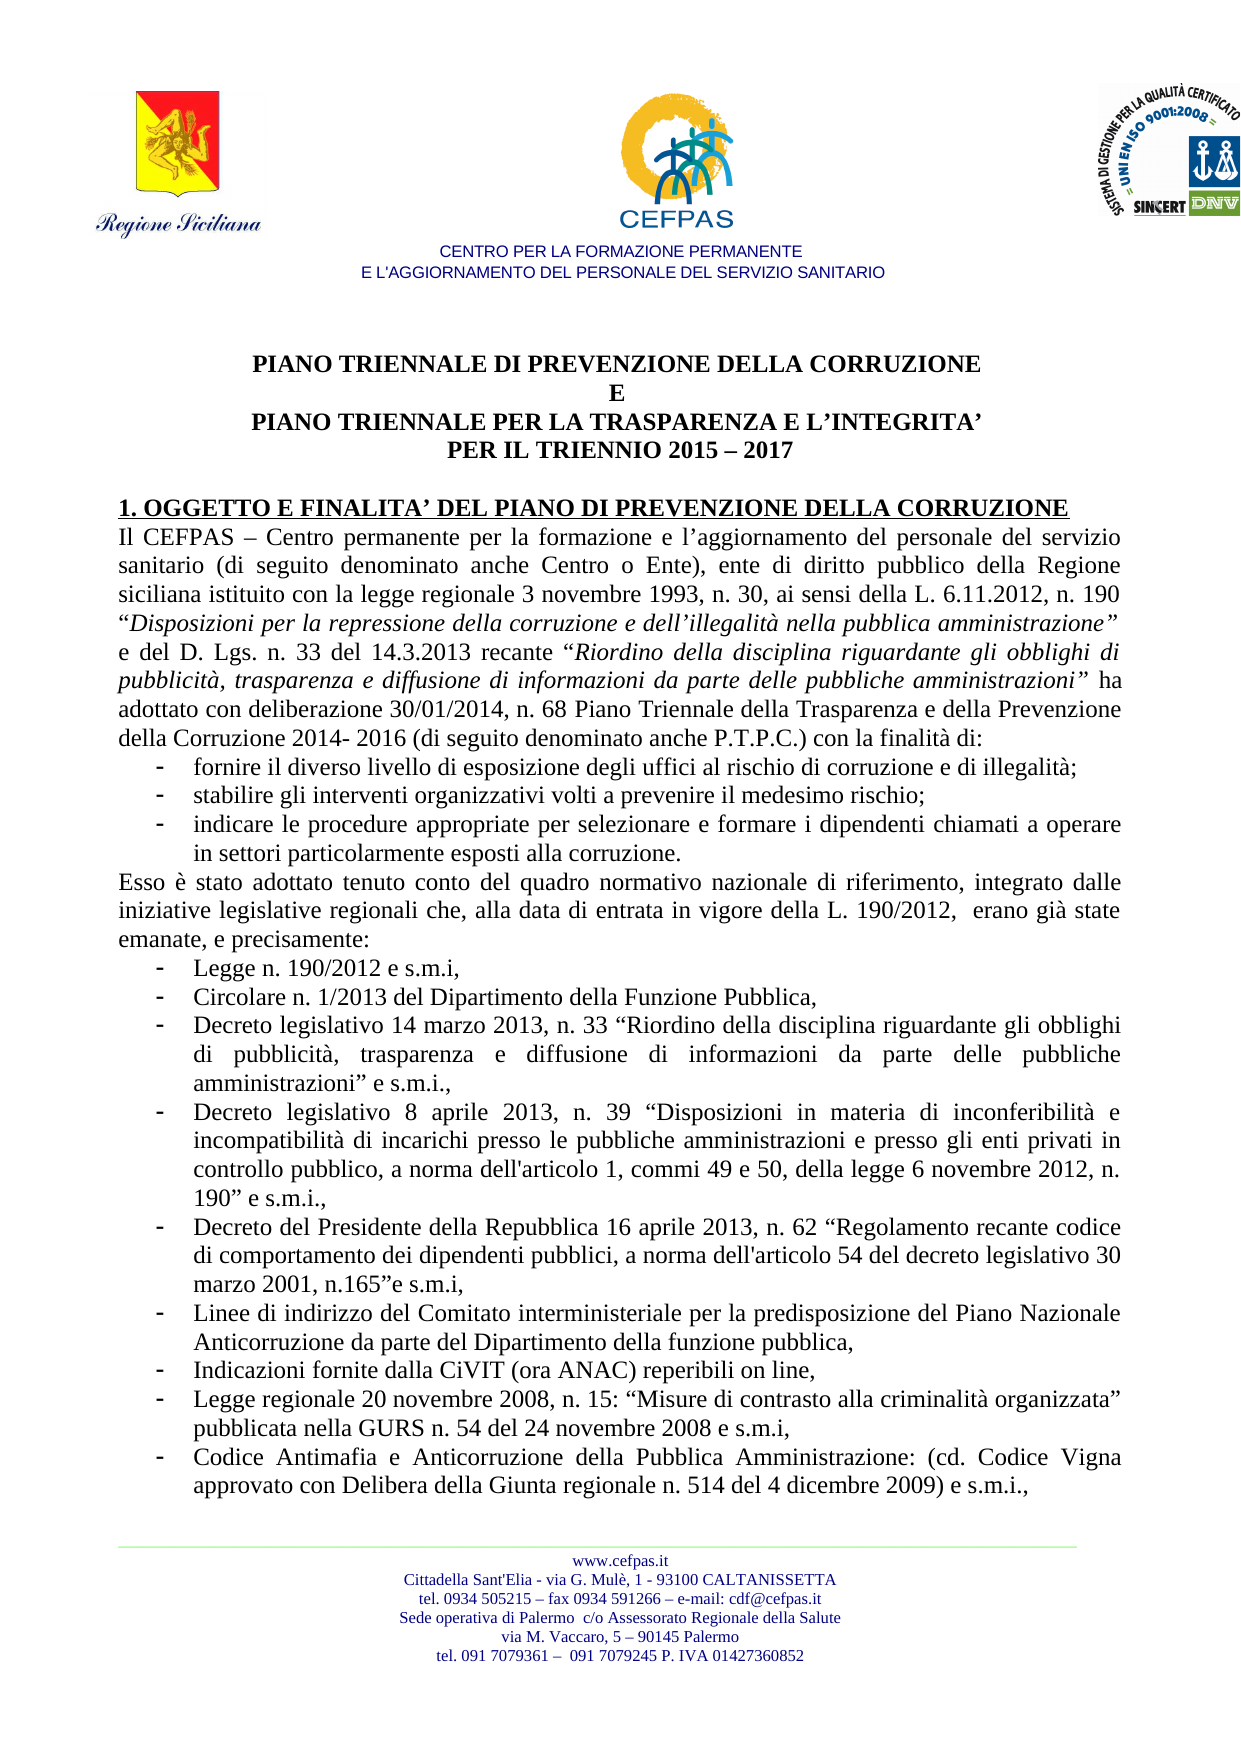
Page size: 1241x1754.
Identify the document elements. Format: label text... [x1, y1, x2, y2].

text PER IL TRIENNIO 2015 – 2017 [118, 435, 1122, 464]
text E L'AGGIORNAMENTO DEL PERSONALE DEL SERVIZIO SANITARIO [29, 261, 1217, 282]
list indicare le procedure appropriate per selezionare e formare i dipendenti chiamati a operare in settori particolarmente esposti alla corruzione. [156, 809, 1122, 867]
picture [88, 91, 267, 239]
list Legge n. 190/2012 e s.m.i, [156, 953, 1122, 982]
text E [118, 378, 1122, 407]
text PIANO TRIENNALE DI PREVENZIONE DELLA CORRUZIONE [118, 349, 1122, 378]
list Decreto del Presidente della Repubblica 16 aprile 2013, n. 62 “Regolamento recante codice di comportamento dei dipendenti pubblici, a norma dell'articolo 54 del decreto legislativo 30 marzo 2001, n.165”e s.m.i, [156, 1212, 1122, 1298]
list Linee di indirizzo del Comitato interministeriale per la predisposizione del Piano Nazionale Anticorruzione da parte del Dipartimento della funzione pubblica, [156, 1298, 1122, 1355]
list Decreto legislativo 14 marzo 2013, n. 33 “Riordino della disciplina riguardante gli obblighi di pubblicità, trasparenza e diffusione di informazioni da parte delle pubbliche amministrazioni” e s.m.i., [156, 1010, 1122, 1097]
list Codice Antimafia e Anticorruzione della Pubblica Amministrazione: (cd. Codice Vigna approvato con Delibera della Giunta regionale n. 514 del 4 dicembre 2009) e s.m.i., [156, 1442, 1122, 1499]
list fornire il diverso livello di esposizione degli uffici al rischio di corruzione e di illegalità; [156, 752, 1122, 780]
text Esso è stato adottato tenuto conto del quadro normativo nazionale di riferimento, integrato dalle iniziative legislative regionali che, alla data di entrata in vigore della L. 190/2012, erano già state emanate, e precisamente: [118, 867, 1122, 953]
list Circolare n. 1/2013 del Dipartimento della Funzione Pubblica, [156, 982, 1122, 1010]
list Indicazioni fornite dalla CiVIT (ora ANAC) reperibili on line, [156, 1355, 1122, 1384]
list Decreto legislativo 8 aprile 2013, n. 39 “Disposizioni in materia di inconferibilità e incompatibilità di incarichi presso le pubbliche amministrazioni e presso gli enti privati in controllo pubblico, a norma dell'articolo 1, commi 49 e 50, della legge 6 novembre 2012, n. 190” e s.m.i., [156, 1097, 1122, 1212]
text CENTRO PER LA FORMAZIONE PERMANENTE [29, 240, 1217, 261]
text Il CEFPAS – Centro permanente per la formazione e l’aggiornamento del personale del servizio sanitario (di seguito denominato anche Centro o Ente), ente di diritto pubblico della Regione siciliana istituito con la legge regionale 3 novembre 1993, n. 30, ai sensi della L. 6.11.2012, n. 190 “Disposizioni per la repressione della corruzione e dell’illegalità nella pubblica amministrazione” e del D. Lgs. n. 33 del 14.3.2013 recante “Riordino della disciplina riguardante gli obblighi di pubblicità, trasparenza e diffusione di informazioni da parte delle pubbliche amministrazioni” ha adottato con deliberazione 30/01/2014, n. 68 Piano Triennale della Trasparenza e della Prevenzione della Corruzione 2014- 2016 (di seguito denominato anche P.T.P.C.) con la finalità di: [118, 522, 1122, 752]
picture [1098, 83, 1241, 216]
list stabilire gli interventi organizzativi volti a prevenire il medesimo rischio; [156, 780, 1122, 809]
list Legge regionale 20 novembre 2008, n. 15: “Misure di contrasto alla criminalità organizzata” pubblicata nella GURS n. 54 del 24 novembre 2008 e s.m.i, [156, 1384, 1122, 1442]
text PIANO TRIENNALE PER LA TRASPARENZA E L’INTEGRITA’ [118, 407, 1122, 435]
text 1. OGGETTO E FINALITA’ DEL PIANO DI PREVENZIONE DELLA CORRUZIONE [118, 493, 1122, 522]
